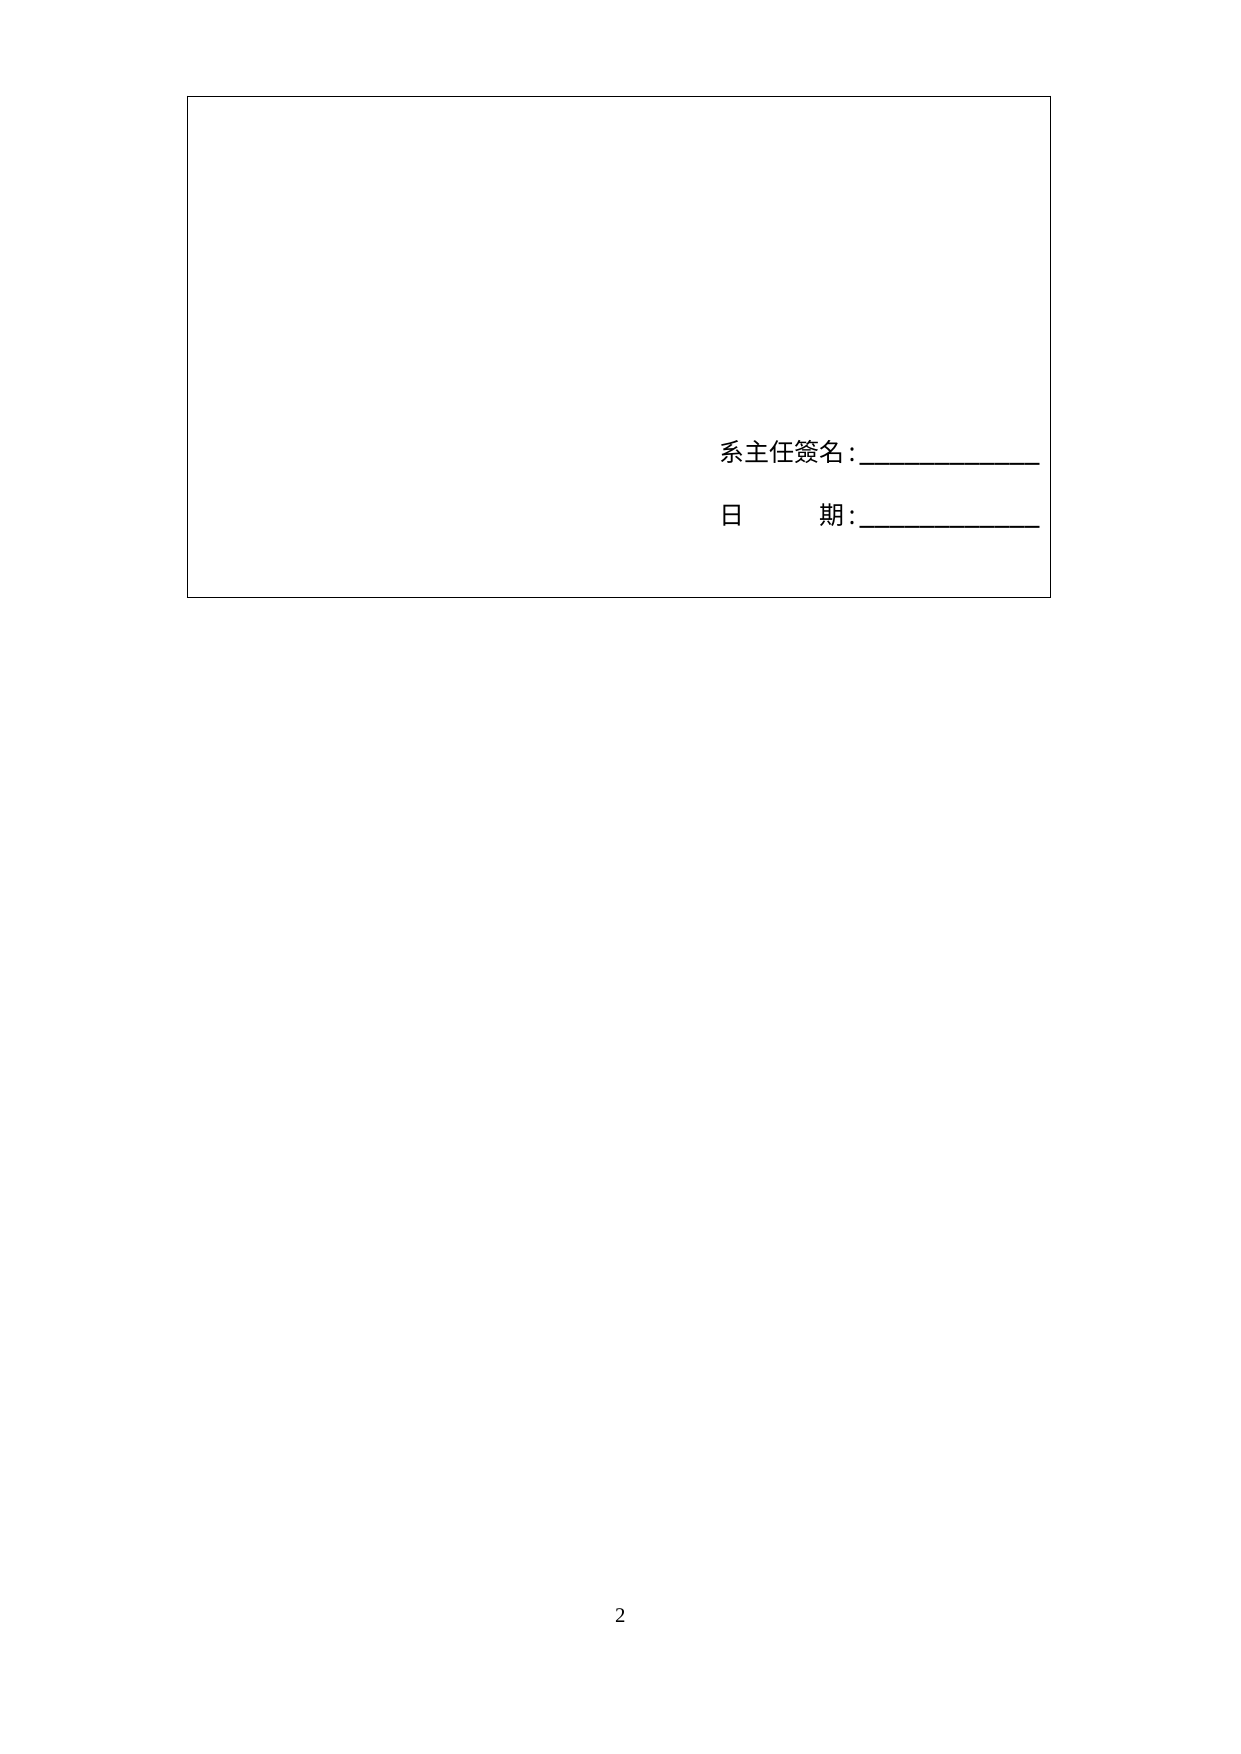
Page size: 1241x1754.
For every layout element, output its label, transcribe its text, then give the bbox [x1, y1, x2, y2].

table_header 系主任簽名:____________ 日 期:____________ [188, 97, 1050, 597]
